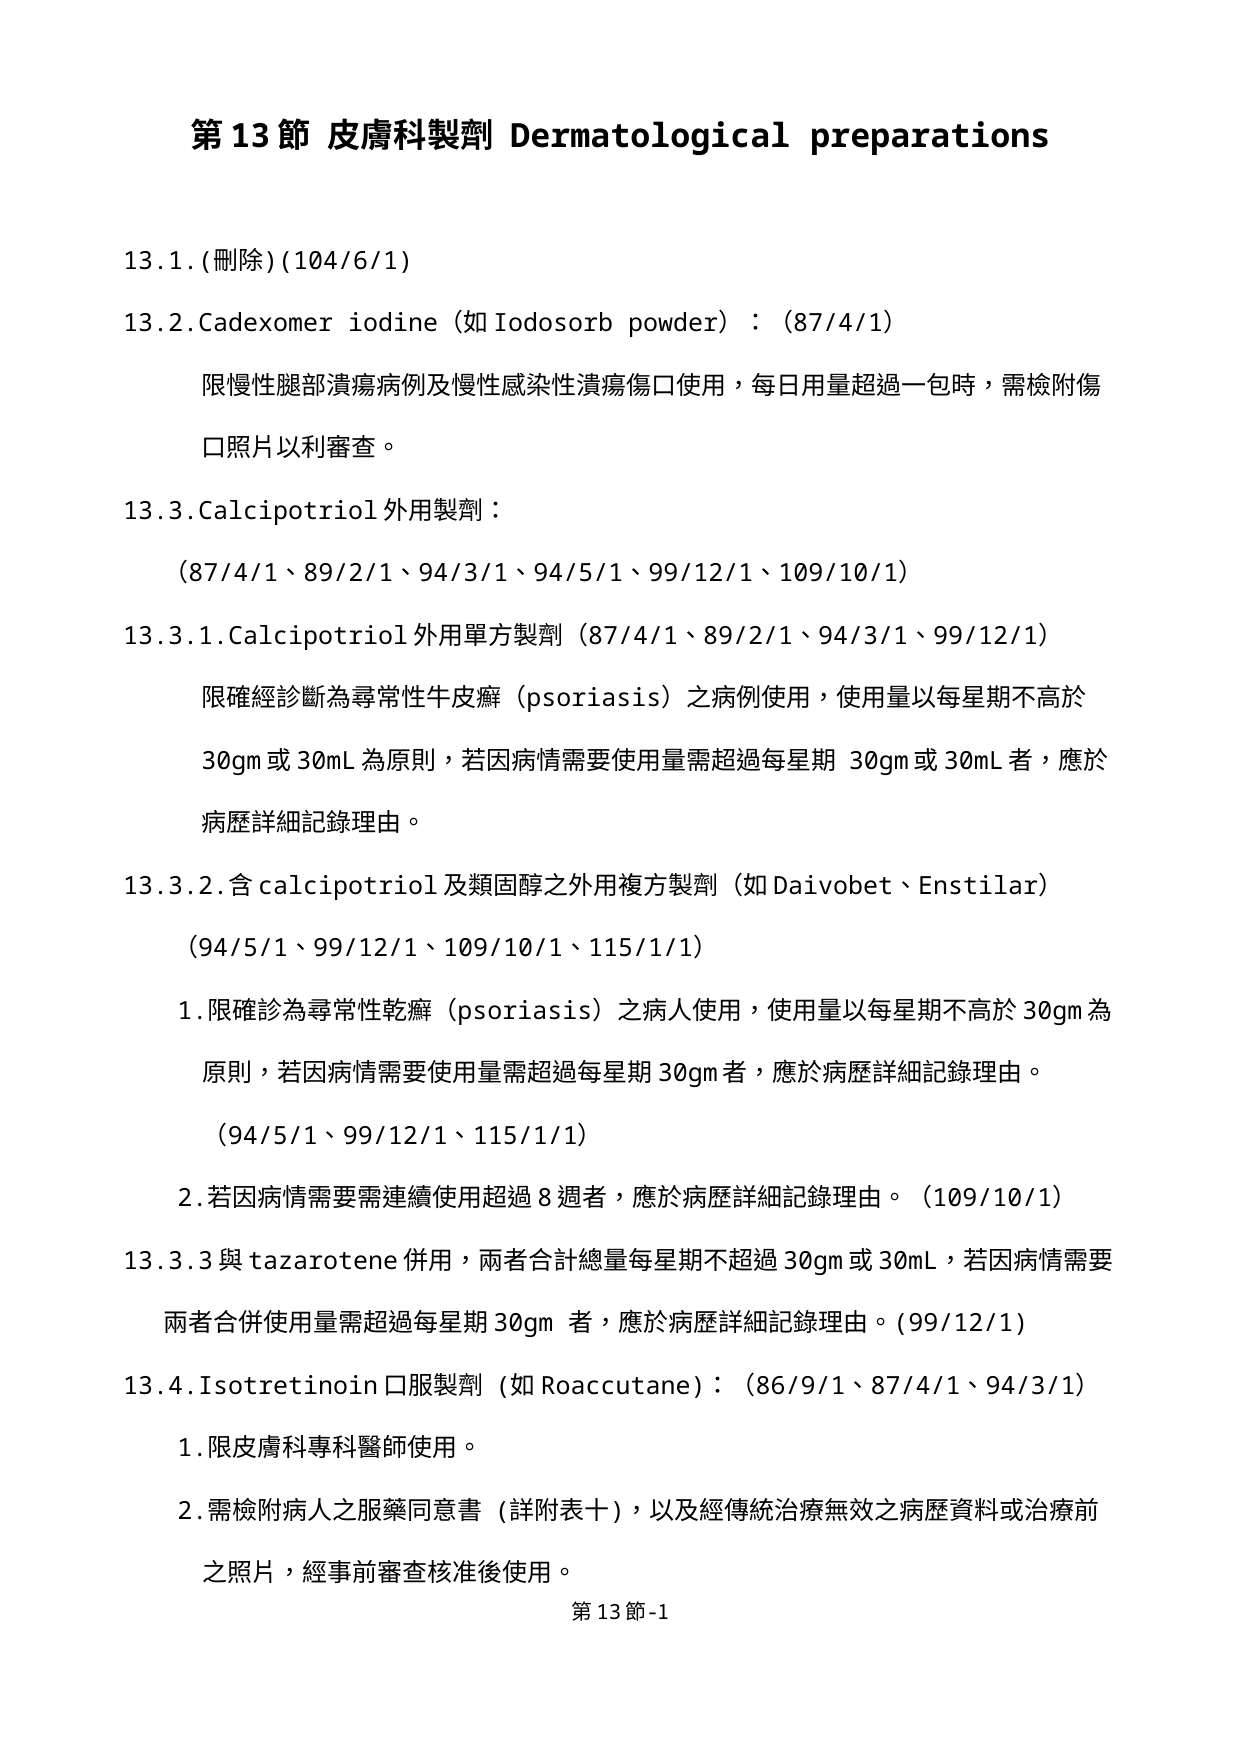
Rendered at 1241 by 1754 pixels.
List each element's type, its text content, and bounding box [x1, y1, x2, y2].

text 13.3.Calcipotriol外用製劑：（87/4/1、89/2/1、94/3/1、94/5/1、99/12/1、109/10/1） [123, 467, 1122, 592]
text 13.4.Isotretinoin口服製劑 (如Roaccutane)：（86/9/1、87/4/1、94/3/1） [123, 1342, 1122, 1404]
text 13.3.3與tazarotene併用，兩者合計總量每星期不超過30gm或30mL，若因病情需要兩者合併使用量需超過每星期30gm 者，應於病歷詳細記錄理由。(99/12/1) [123, 1217, 1122, 1342]
text 13.1.(刪除)(104/6/1) [123, 217, 1122, 279]
text 1.限皮膚科專科醫師使用。 [177, 1404, 1122, 1467]
text 第13節 皮膚科製劑 Dermatological preparations [118, 92, 1122, 154]
text 2.需檢附病人之服藥同意書 (詳附表十)，以及經傳統治療無效之病歷資料或治療前之照片，經事前審查核准後使用。 [177, 1467, 1122, 1592]
text 限慢性腿部潰瘍病例及慢性感染性潰瘍傷口使用，每日用量超過一包時，需檢附傷口照片以利審查。 [201, 342, 1122, 467]
text 13.3.2.含calcipotriol及類固醇之外用複方製劑（如Daivobet、Enstilar）（94/5/1、99/12/1、109/10/1、115/1/1） [123, 842, 1122, 967]
text 13.3.1.Calcipotriol外用單方製劑（87/4/1、89/2/1、94/3/1、99/12/1） [123, 592, 1122, 654]
text 2.若因病情需要需連續使用超過8週者，應於病歷詳細記錄理由。（109/10/1） [177, 1154, 1122, 1217]
text 1.限確診為尋常性乾癬（psoriasis）之病人使用，使用量以每星期不高於30gm為原則，若因病情需要使用量需超過每星期30gm者，應於病歷詳細記錄理由。（94/5/1、99/12/1、115/1/1） [177, 967, 1122, 1154]
text 13.2.Cadexomer iodine（如Iodosorb powder）：（87/4/1） [123, 279, 1122, 342]
text 限確經診斷為尋常性牛皮癬（psoriasis）之病例使用，使用量以每星期不高於30gm或30mL為原則，若因病情需要使用量需超過每星期 30gm或30mL者，應於病歷詳細記錄理由。 [201, 654, 1122, 842]
